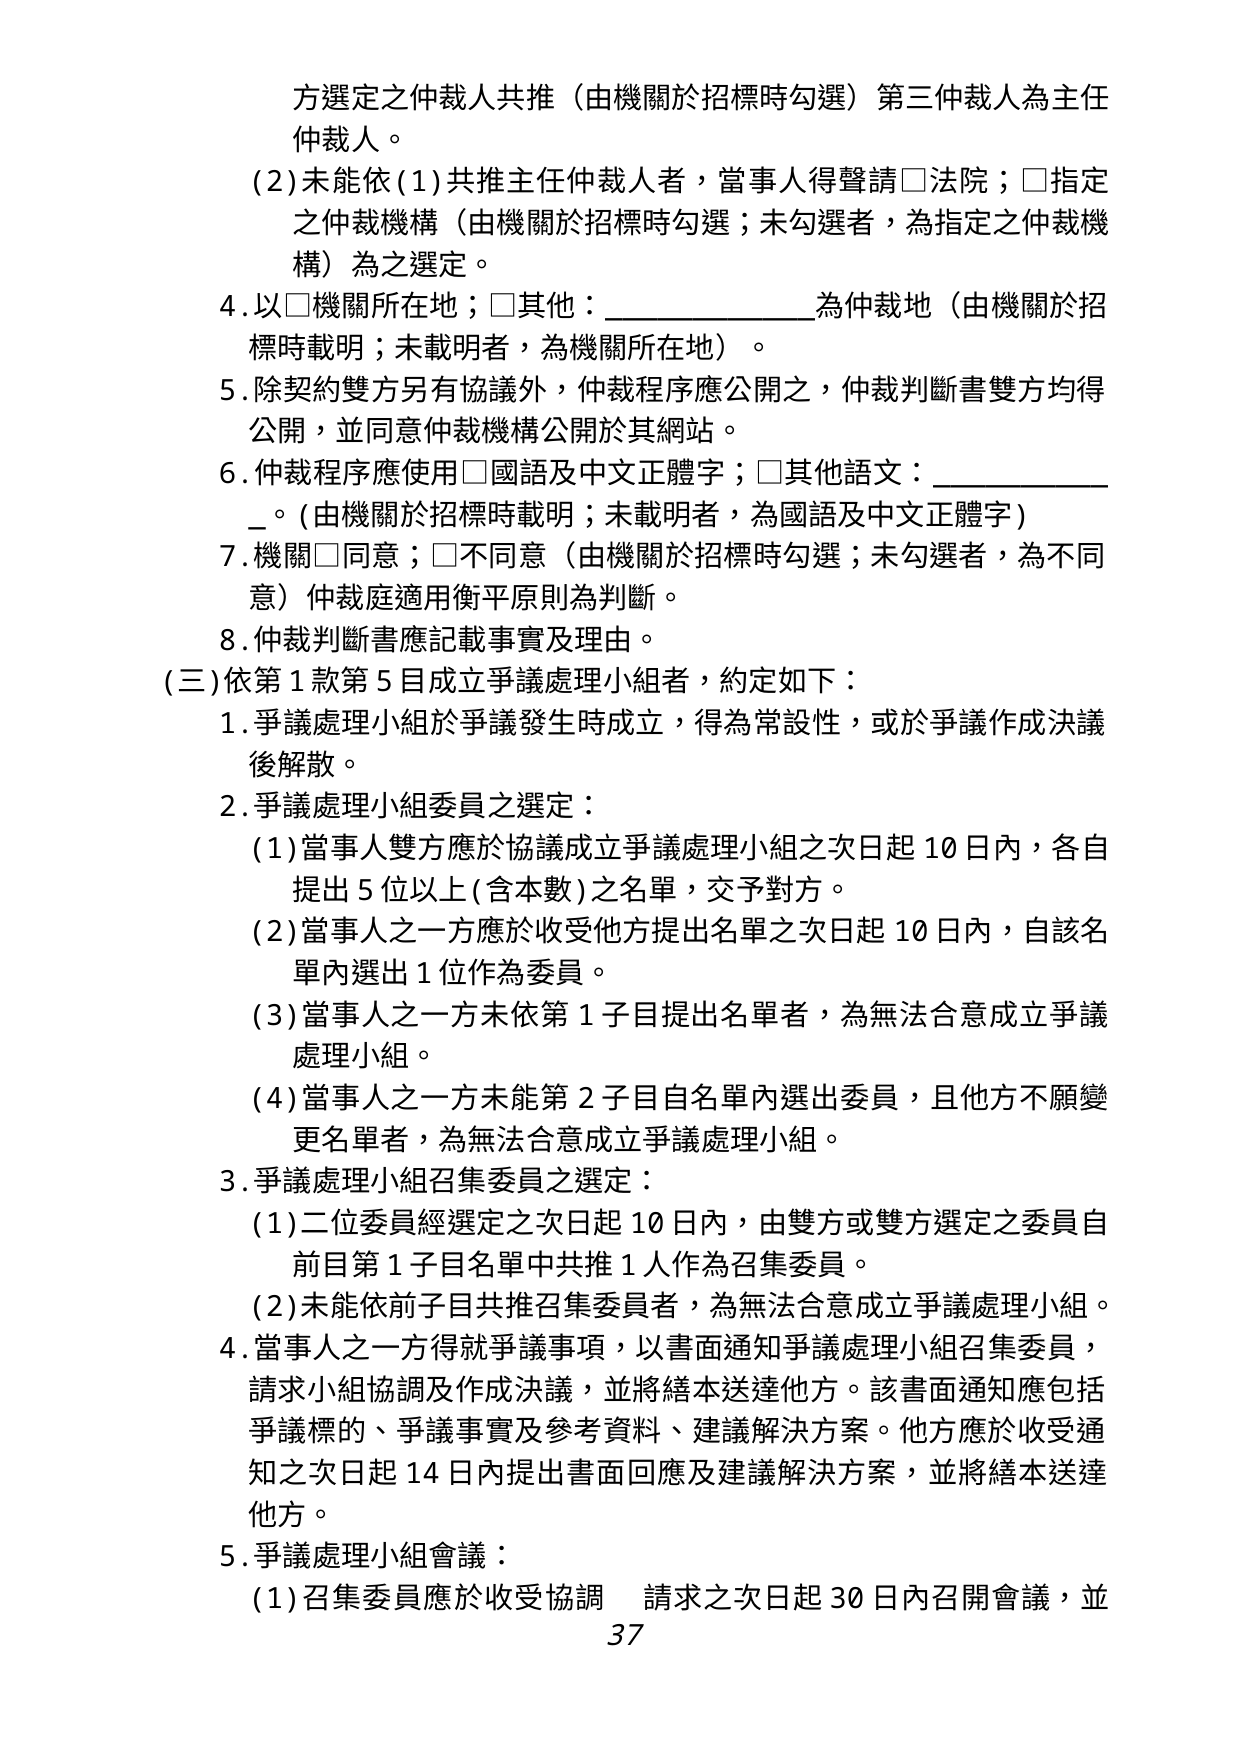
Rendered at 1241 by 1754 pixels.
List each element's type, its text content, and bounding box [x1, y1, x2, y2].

text 2.爭議處理小組委員之選定： [218, 783, 1108, 825]
text 6.仲裁程序應使用□國語及中文正體字；□其他語文：___________。(由機關於招標時載明；未載明者，為國語及中文正體字) [218, 450, 1108, 533]
text 4.以□機關所在地；□其他：____________為仲裁地（由機關於招標時載明；未載明者，為機關所在地）。 [218, 283, 1108, 367]
text 8.仲裁判斷書應記載事實及理由。 [218, 617, 1108, 658]
text (3)當事人之一方未依第1子目提出名單者，為無法合意成立爭議處理小組。 [248, 992, 1110, 1075]
text 1.爭議處理小組於爭議發生時成立，得為常設性，或於爭議作成決議後解散。 [218, 700, 1108, 783]
text (1)召集委員應於收受協調請求之次日起30日內召開會議，並 [248, 1575, 1110, 1617]
text (1)二位委員經選定之次日起10日內，由雙方或雙方選定之委員自前目第1子目名單中共推1人作為召集委員。 [248, 1200, 1110, 1283]
text (三)依第1款第5目成立爭議處理小組者，約定如下： [159, 658, 1110, 700]
text (2)當事人之一方應於收受他方提出名單之次日起10日內，自該名單內選出1位作為委員。 [248, 908, 1110, 992]
text 5.除契約雙方另有協議外，仲裁程序應公開之，仲裁判斷書雙方均得公開，並同意仲裁機構公開於其網站。 [218, 367, 1108, 450]
text (2)未能依前子目共推召集委員者，為無法合意成立爭議處理小組。 [248, 1283, 1110, 1325]
text (4)當事人之一方未能第2子目自名單內選出委員，且他方不願變更名單者，為無法合意成立爭議處理小組。 [248, 1075, 1110, 1158]
text 7.機關□同意；□不同意（由機關於招標時勾選；未勾選者，為不同意）仲裁庭適用衡平原則為判斷。 [218, 533, 1108, 617]
text (2)未能依(1)共推主任仲裁人者，當事人得聲請□法院；□指定之仲裁機構（由機關於招標時勾選；未勾選者，為指定之仲裁機構）為之選定。 [248, 158, 1110, 283]
text (1)當事人雙方應於協議成立爭議處理小組之次日起10日內，各自提出5位以上(含本數)之名單，交予對方。 [248, 825, 1110, 908]
text 4.當事人之一方得就爭議事項，以書面通知爭議處理小組召集委員，請求小組協調及作成決議，並將繕本送達他方。該書面通知應包括爭議標的、爭議事實及參考資料、建議解決方案。他方應於收受通知之次日起14日內提出書面回應及建議解決方案，並將繕本送達他方。 [218, 1325, 1108, 1533]
text 5.爭議處理小組會議： [218, 1533, 1108, 1575]
text 方選定之仲裁人共推（由機關於招標時勾選）第三仲裁人為主任仲裁人。 [248, 75, 1110, 158]
text 3.爭議處理小組召集委員之選定： [218, 1158, 1108, 1200]
